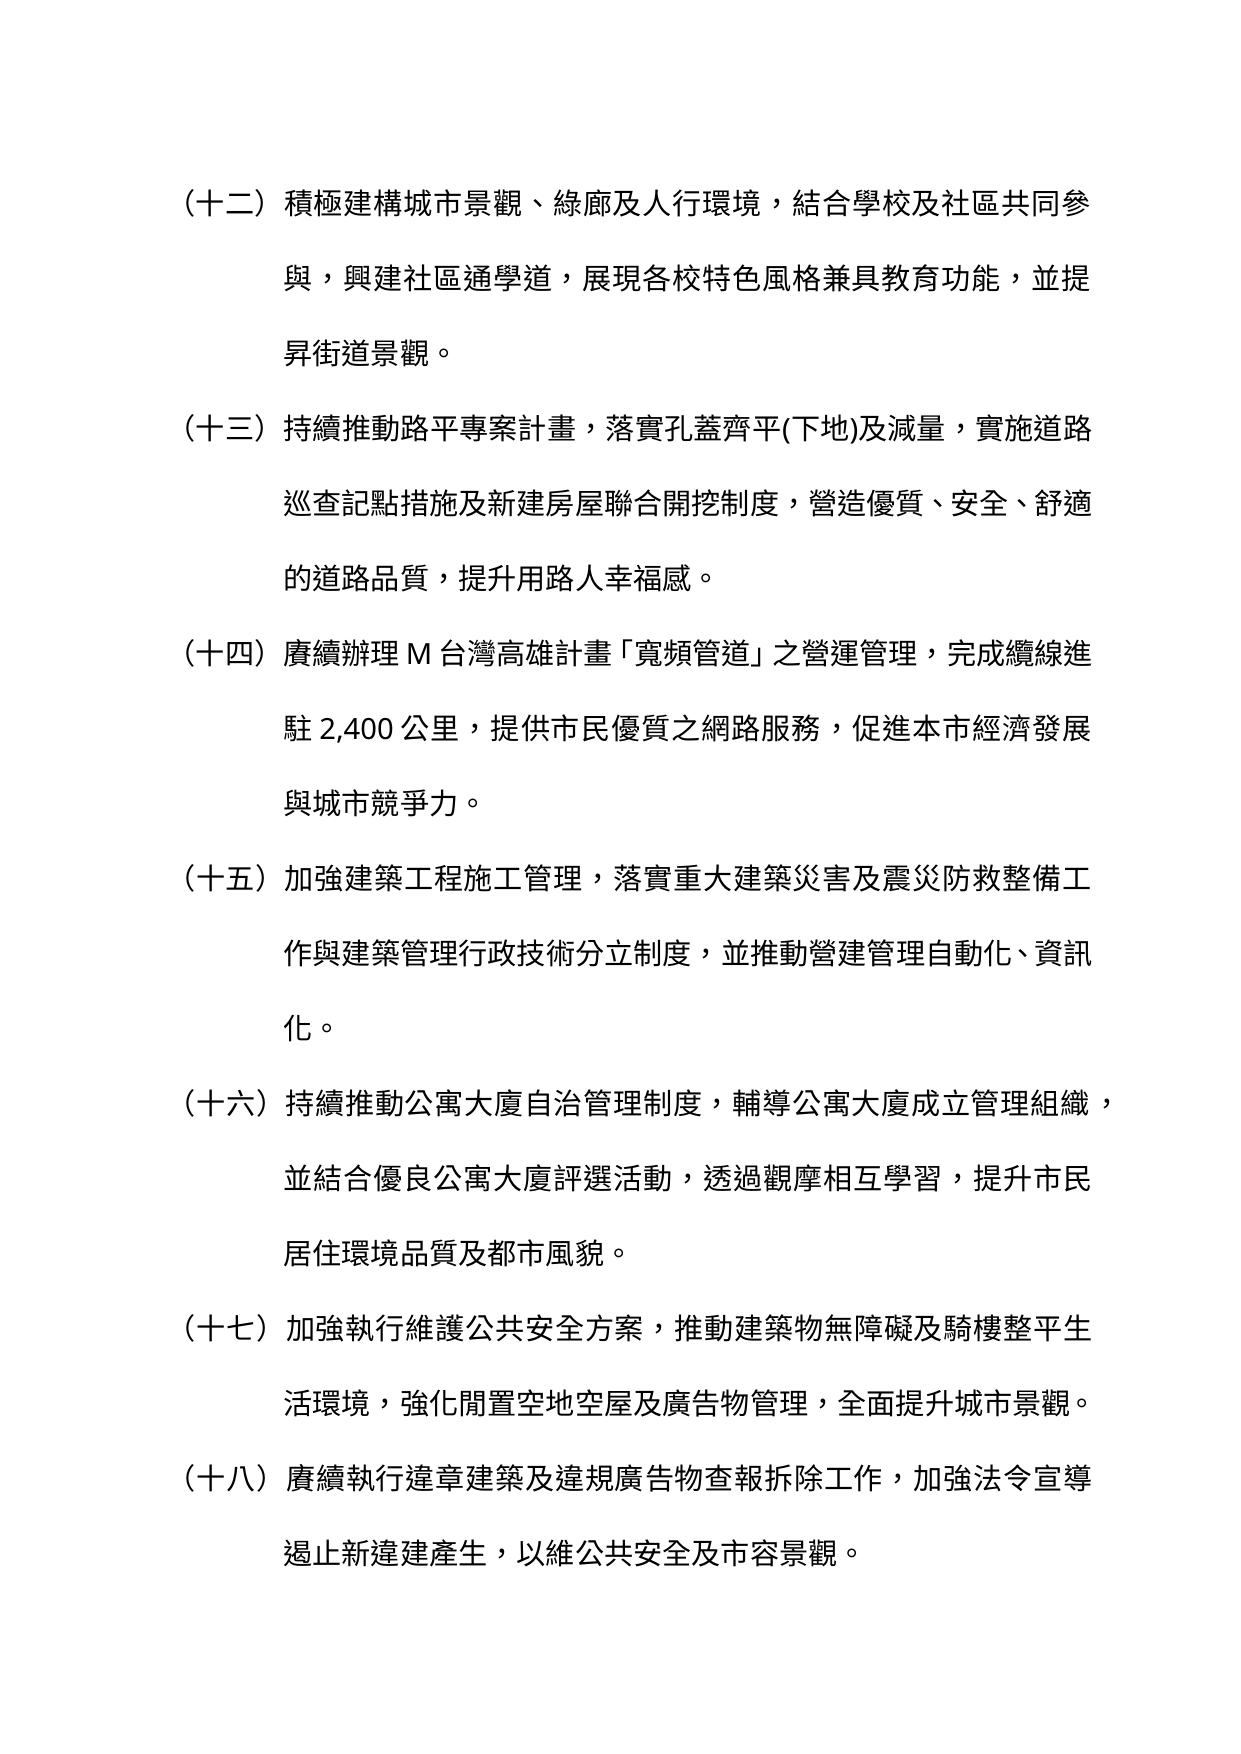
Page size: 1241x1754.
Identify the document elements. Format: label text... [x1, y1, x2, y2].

text （十三）持續推動路平專案計畫，落實孔蓋齊平(下地)及減量，實施道路巡查記點措施及新建房屋聯合開挖制度，營造優質、安全、舒適的道路品質，提升用路人幸福感。 [166, 389, 1092, 614]
text （十六）持續推動公寓大廈自治管理制度，輔導公寓大廈成立管理組織，並結合優良公寓大廈評選活動，透過觀摩相互學習，提升市民居住環境品質及都市風貌。 [166, 1064, 1092, 1289]
text （十四）賡續辦理M台灣高雄計畫「寬頻管道」之營運管理，完成纜線進駐2,400公里，提供市民優質之網路服務，促進本市經濟發展與城市競爭力。 [166, 614, 1092, 839]
text （十二）積極建構城市景觀、綠廊及人行環境，結合學校及社區共同參與，興建社區通學道，展現各校特色風格兼具教育功能，並提昇街道景觀。 [166, 164, 1092, 389]
text （十五）加強建築工程施工管理，落實重大建築災害及震災防救整備工作與建築管理行政技術分立制度，並推動營建管理自動化、資訊化。 [166, 839, 1092, 1064]
text （十七）加強執行維護公共安全方案，推動建築物無障礙及騎樓整平生活環境，強化閒置空地空屋及廣告物管理，全面提升城市景觀。 [166, 1289, 1092, 1439]
text （十八）賡續執行違章建築及違規廣告物查報拆除工作，加強法令宣導遏止新違建產生，以維公共安全及市容景觀。 [166, 1439, 1092, 1589]
